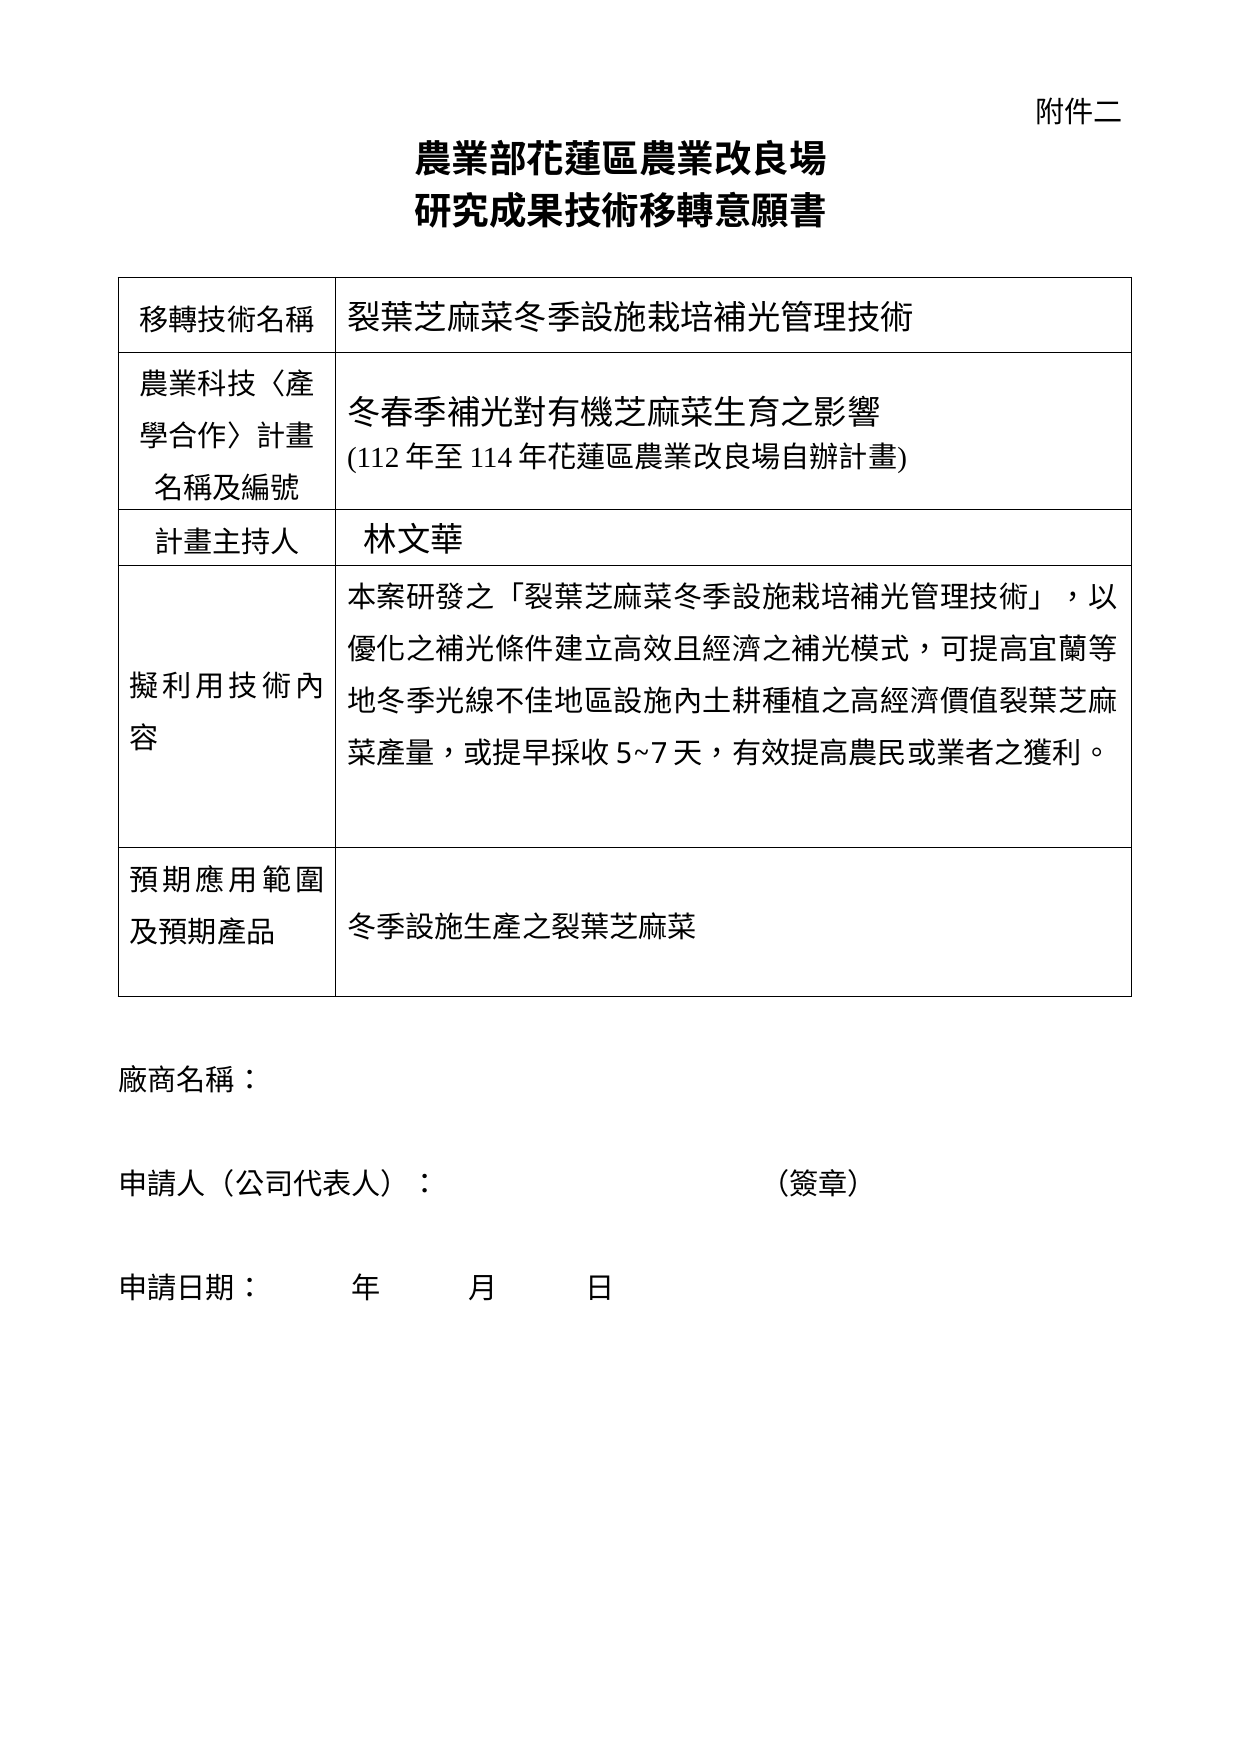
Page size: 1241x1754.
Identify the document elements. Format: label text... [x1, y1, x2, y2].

table_header 裂葉芝麻菜冬季設施栽培補光管理技術 [336, 278, 1131, 352]
text 研究成果技術移轉意願書 [118, 183, 1122, 235]
table_cell 冬季設施生產之裂葉芝麻菜 [336, 848, 1131, 996]
table_cell 冬春季補光對有機芝麻菜生育之影響 (112年至114年花蓮區農業改良場自辦計畫) [336, 353, 1131, 509]
text 廠商名稱： [118, 1049, 1122, 1101]
table_cell 林文華 [336, 510, 1131, 564]
text 農業部花蓮區農業改良場 [118, 131, 1122, 183]
table_cell 擬利用技術內容 [119, 566, 335, 847]
table_cell 本案研發之「裂葉芝麻菜冬季設施栽培補光管理技術」，以優化之補光條件建立高效且經濟之補光模式，可提高宜蘭等地冬季光線不佳地區設施內土耕種植之高經濟價值裂葉芝麻菜產量，或提早採收5~7天，有效提高農民或業者之獲利。 [336, 566, 1131, 847]
text 申請日期： 年 月 日 [118, 1257, 1122, 1309]
table_cell 計畫主持人 [119, 510, 335, 564]
text 申請人（公司代表人）： （簽章） [118, 1153, 1122, 1205]
table_cell 預期應用範圍及預期產品 [119, 848, 335, 996]
table_cell 農業科技〈產學合作〉計畫名稱及編號 [119, 353, 335, 509]
table_header 移轉技術名稱 [119, 278, 335, 352]
